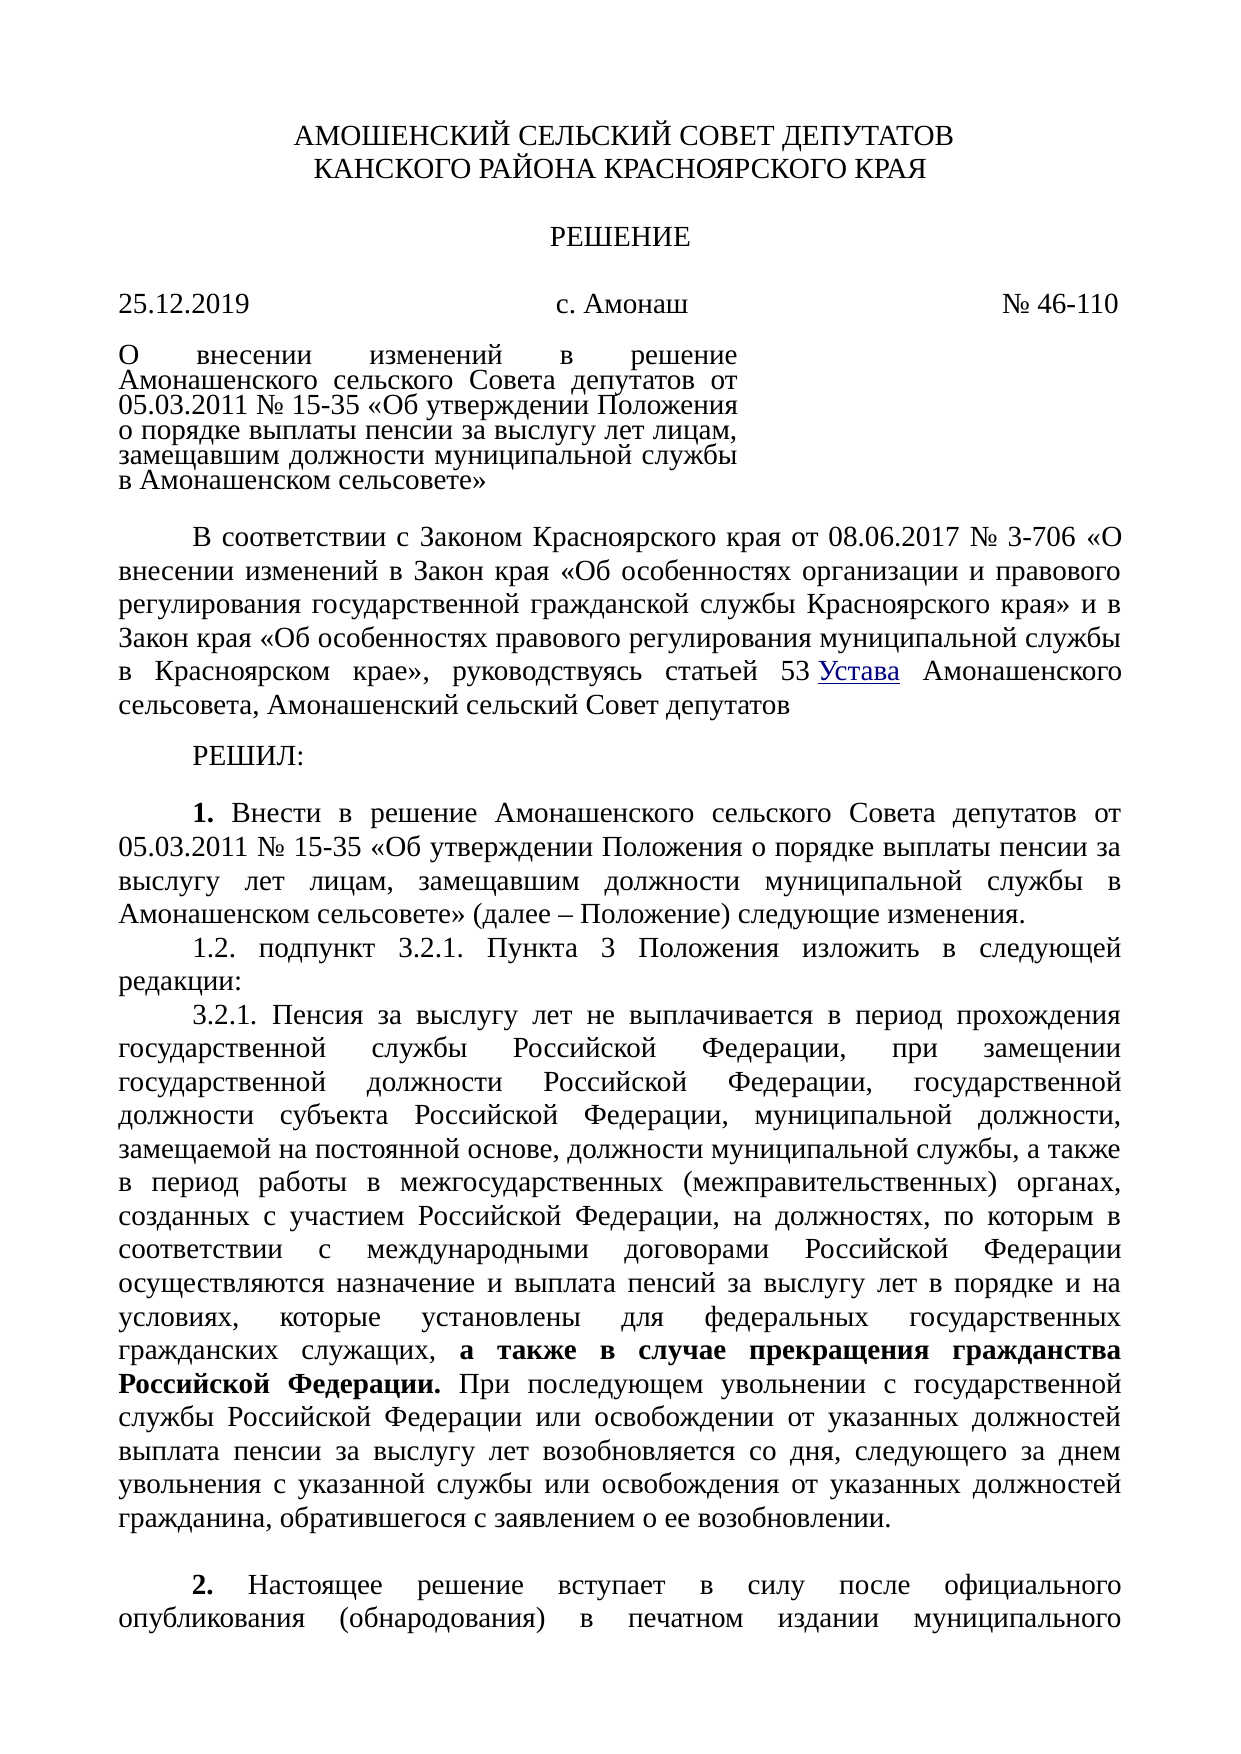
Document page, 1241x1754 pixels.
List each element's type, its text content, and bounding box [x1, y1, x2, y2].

text 2. Настоящее решение вступает в силу после официального опубликования (обнародования) в печатном издании муниципального [118, 1567, 1122, 1634]
text 3.2.1. Пенсия за выслугу лет не выплачивается в период прохождения государственной службы Российской Федерации, при замещении государственной должности Российской Федерации, государственной должности субъекта Российской Федерации, муниципальной должности, замещаемой на постоянной основе, должности муниципальной службы, а также в период работы в межгосударственных (межправительственных) органах, созданных с участием Российской Федерации, на должностях, по которым в соответствии с международными договорами Российской Федерации осуществляются назначение и выплата пенсий за выслугу лет в порядке и на условиях, которые установлены для федеральных государственных гражданских служащих, а также в случае прекращения гражданства Российской Федерации. При последующем увольнении с государственной службы Российской Федерации или освобождении от указанных должностей выплата пенсии за выслугу лет возобновляется со дня, следующего за днем увольнения с указанной службы или освобождения от указанных должностей гражданина, обратившегося с заявлением о ее возобновлении. [118, 997, 1122, 1533]
text 1.2. подпункт 3.2.1. Пункта 3 Положения изложить в следующей редакции: [118, 930, 1122, 997]
text 1. Внести в решение Амонашенского сельского Совета депутатов от 05.03.2011 № 15-35 «Об утверждении Положения о порядке выплаты пенсии за выслугу лет лицам, замещавшим должности муниципальной службы в Амонашенском сельсовете» (далее – Положение) следующие изменения. [118, 796, 1122, 930]
text РЕШЕНИЕ [118, 219, 1122, 252]
text РЕШИЛ: [118, 746, 1122, 771]
text АМОШЕНСКИЙ СЕЛЬСКИЙ СОВЕТ ДЕПУТАТОВ [118, 118, 1122, 152]
text 25.12.2019 с. Амонаш № 46-110 [118, 286, 1122, 319]
text О внесении изменений в решение Амонашенского сельского Совета депутатов от 05.03.2011 № 15-35 «Об утверждении Положения о порядке выплаты пенсии за выслугу лет лицам, замещавшим должности муниципальной службы в Амонашенском сельсовете» [118, 344, 738, 494]
text КАНСКОГО РАЙОНА КРАСНОЯРСКОГО КРАЯ [118, 152, 1122, 185]
text В соответствии с Законом Красноярского края от 08.06.2017 № 3-706 «О внесении изменений в Закон края «Об особенностях организации и правового регулирования государственной гражданской службы Красноярского края» и в Закон края «Об особенностях правового регулирования муниципальной службы в Красноярском крае», руководствуясь статьей 53 Устава Амонашенского сельсовета, Амонашенский сельский Совет депутатов [118, 519, 1122, 721]
